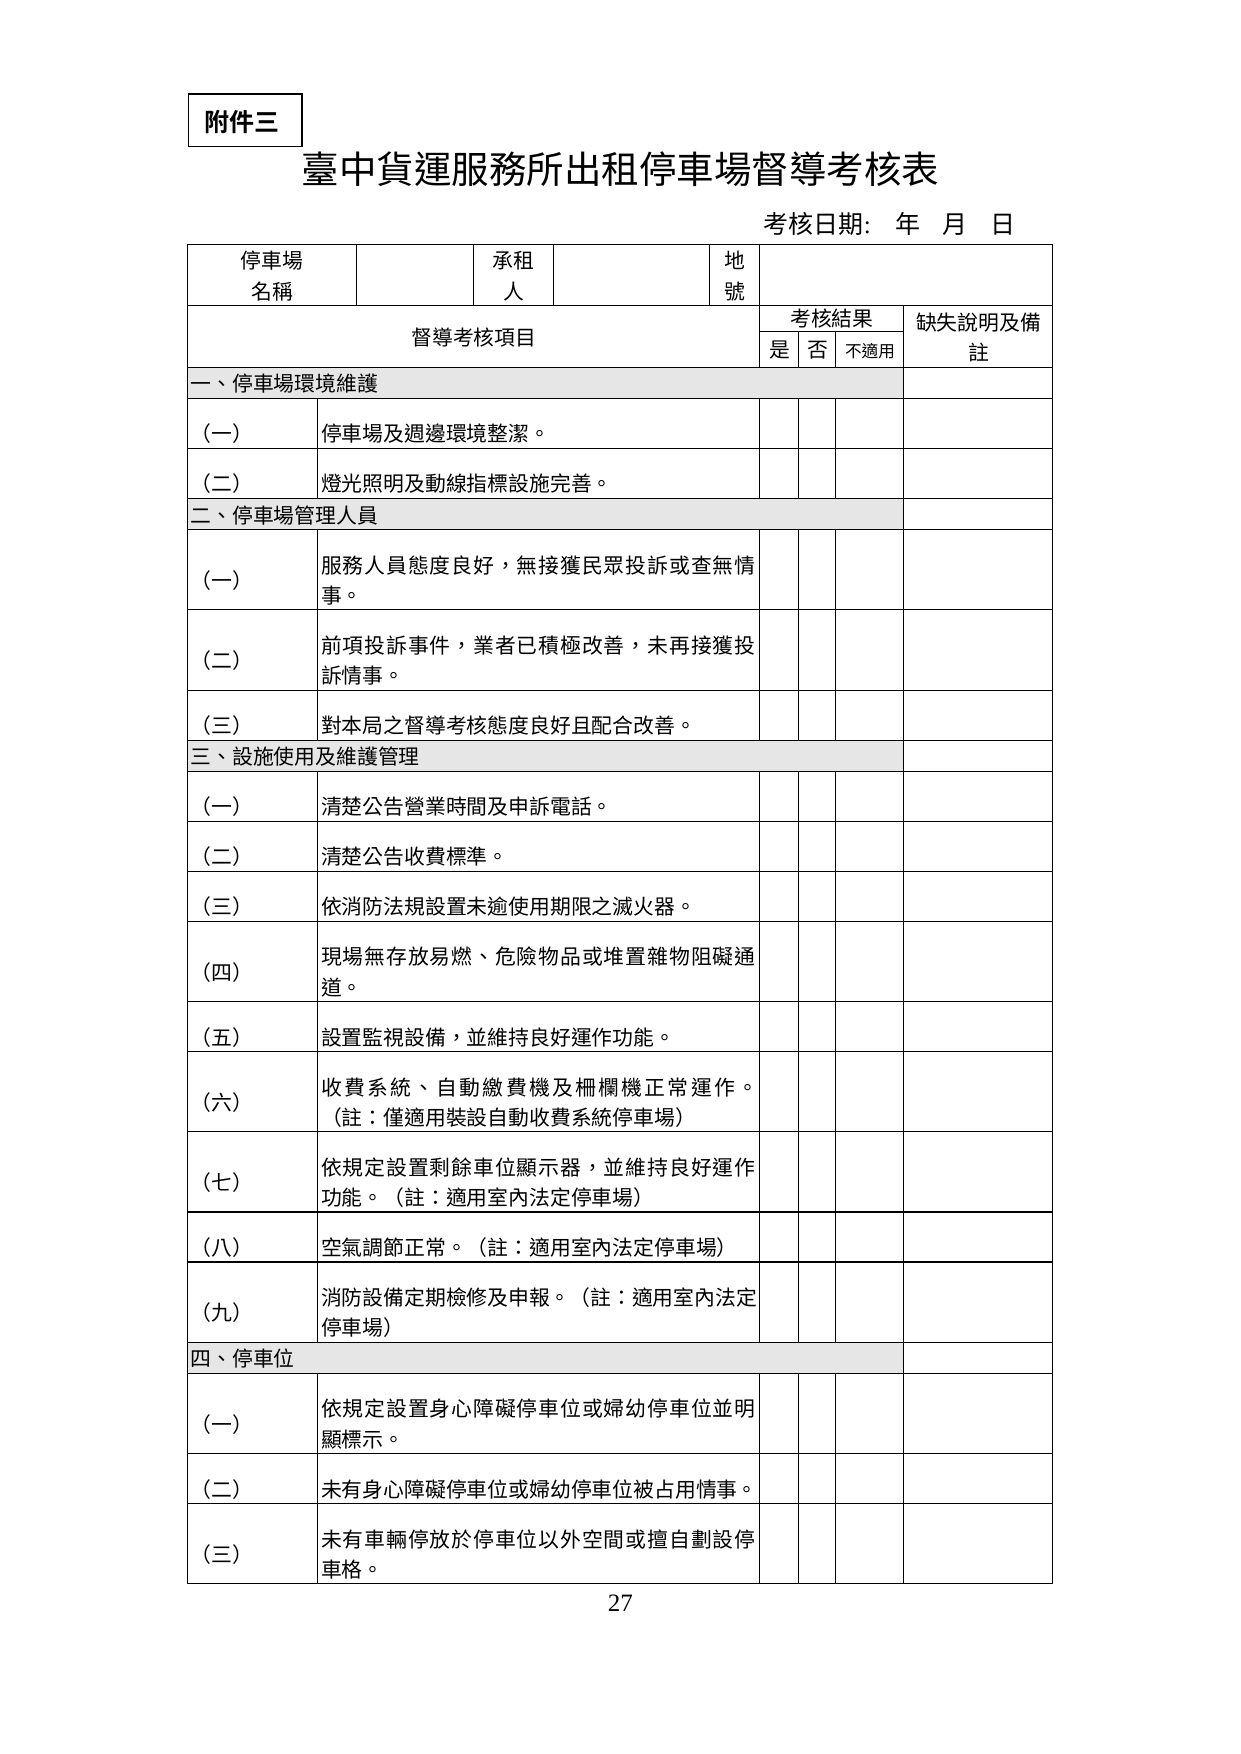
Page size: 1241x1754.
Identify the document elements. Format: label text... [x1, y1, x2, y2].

table_cell [904, 399, 1052, 448]
table_header 地號 [710, 245, 759, 305]
table_cell [904, 1213, 1052, 1261]
text 考核日期: 年 月 日 [187, 192, 1015, 244]
table_cell [836, 399, 903, 448]
table_cell 消防設備定期檢修及申報。（註：適用室內法定停車場） [318, 1263, 759, 1342]
table_cell [799, 610, 835, 689]
table_cell [904, 530, 1052, 609]
table_cell （三） [188, 691, 317, 739]
table_cell [760, 530, 798, 609]
table_cell [799, 922, 835, 1001]
table_cell [760, 449, 798, 498]
table_cell [760, 1454, 798, 1503]
table_cell [799, 872, 835, 921]
table_cell [836, 1263, 903, 1342]
table_cell [836, 1374, 903, 1453]
table_cell 清楚公告營業時間及申訴電話。 [318, 772, 759, 821]
table_cell 依消防法規設置未逾使用期限之滅火器。 [318, 872, 759, 921]
table_cell [799, 691, 835, 739]
table_cell [760, 399, 798, 448]
table_cell [836, 1002, 903, 1051]
table_cell [904, 1454, 1052, 1503]
table_cell 督導考核項目 [188, 306, 759, 367]
table_cell [799, 1132, 835, 1211]
table_cell 清楚公告收費標準。 [318, 822, 759, 871]
table_cell [799, 822, 835, 871]
table_cell [836, 822, 903, 871]
table_cell [904, 1052, 1052, 1131]
table_cell （七） [188, 1132, 317, 1211]
table_cell [799, 1052, 835, 1131]
table_cell 對本局之督導考核態度良好且配合改善。 [318, 691, 759, 739]
table_cell （三） [188, 1504, 317, 1583]
table_header [357, 245, 473, 305]
table_cell 燈光照明及動線指標設施完善。 [318, 449, 759, 498]
table_header [760, 245, 1052, 305]
table_cell [836, 691, 903, 739]
table_cell （九） [188, 1263, 317, 1342]
text 臺中貨運服務所出租停車場督導考核表 [187, 150, 1053, 192]
table_cell （四） [188, 922, 317, 1001]
table_cell [760, 822, 798, 871]
table_cell （五） [188, 1002, 317, 1051]
table_cell [799, 1213, 835, 1261]
table_cell 不適用 [836, 332, 903, 367]
table_cell [904, 872, 1052, 921]
table_cell [760, 691, 798, 739]
table_cell （一） [188, 772, 317, 821]
table_cell （六） [188, 1052, 317, 1131]
table_cell 依規定設置剩餘車位顯示器，並維持良好運作功能。（註：適用室內法定停車場） [318, 1132, 759, 1211]
table_cell [799, 530, 835, 609]
table_cell [904, 922, 1052, 1001]
table_cell [799, 1454, 835, 1503]
table_cell 收費系統、自動繳費機及柵欄機正常運作。（註：僅適用裝設自動收費系統停車場） [318, 1052, 759, 1131]
table_cell [760, 1374, 798, 1453]
table_cell [904, 610, 1052, 689]
table_cell [799, 772, 835, 821]
table_cell [836, 772, 903, 821]
table_cell [760, 1504, 798, 1583]
table_cell [760, 1002, 798, 1051]
table_cell 考核結果 [760, 306, 903, 331]
text [189, 95, 301, 146]
table_cell [904, 822, 1052, 871]
table_cell （一） [188, 530, 317, 609]
table_cell [760, 1213, 798, 1261]
table_cell 是 [760, 332, 798, 367]
table_cell [799, 449, 835, 498]
table_cell [904, 1374, 1052, 1453]
table_cell [760, 1263, 798, 1342]
table_cell 二、停車場管理人員 [188, 499, 903, 529]
table_cell 未有身心障礙停車位或婦幼停車位被占用情事。 [318, 1454, 759, 1503]
table_cell [760, 610, 798, 689]
table_cell [904, 1504, 1052, 1583]
table_cell [760, 1132, 798, 1211]
table_cell [904, 741, 1052, 771]
table_header [554, 245, 709, 305]
table_cell 空氣調節正常。（註：適用室內法定停車場） [318, 1213, 759, 1261]
table_cell [836, 922, 903, 1001]
table_cell [836, 1454, 903, 1503]
table_cell [760, 772, 798, 821]
table_cell [836, 449, 903, 498]
table_cell 一、停車場環境維護 [188, 368, 903, 398]
table_cell [836, 530, 903, 609]
table_cell 現場無存放易燃、危險物品或堆置雜物阻礙通道。 [318, 922, 759, 1001]
table_cell [904, 1132, 1052, 1211]
table_cell （二） [188, 1454, 317, 1503]
table_cell [799, 1374, 835, 1453]
table_cell [760, 1052, 798, 1131]
table_cell 依規定設置身心障礙停車位或婦幼停車位並明顯標示。 [318, 1374, 759, 1453]
table_cell [799, 1504, 835, 1583]
table_cell [799, 1263, 835, 1342]
table_cell [836, 1213, 903, 1261]
table_cell [904, 772, 1052, 821]
table_cell 前項投訴事件，業者已積極改善，未再接獲投訴情事。 [318, 610, 759, 689]
table_cell （一） [188, 399, 317, 448]
table_cell [904, 1002, 1052, 1051]
table_cell 設置監視設備，並維持良好運作功能。 [318, 1002, 759, 1051]
table_cell （一） [188, 1374, 317, 1453]
table_cell [904, 1263, 1052, 1342]
table_cell [904, 499, 1052, 529]
table_cell [760, 872, 798, 921]
table_cell 否 [799, 332, 835, 367]
table_cell [904, 449, 1052, 498]
table_cell [904, 691, 1052, 739]
table_cell （八） [188, 1213, 317, 1261]
table_cell （二） [188, 610, 317, 689]
table_cell 三、設施使用及維護管理 [188, 741, 903, 771]
table_cell 未有車輛停放於停車位以外空間或擅自劃設停車格。 [318, 1504, 759, 1583]
table_cell [836, 610, 903, 689]
table_cell [760, 922, 798, 1001]
table_cell 服務人員態度良好，無接獲民眾投訴或查無情事。 [318, 530, 759, 609]
table_cell （三） [188, 872, 317, 921]
table_cell [904, 368, 1052, 398]
table_cell （二） [188, 449, 317, 498]
table_cell [904, 1343, 1052, 1373]
table_cell （二） [188, 822, 317, 871]
table_cell [799, 1002, 835, 1051]
table_header 停車場 名稱 [188, 245, 356, 305]
table_cell 停車場及週邊環境整潔。 [318, 399, 759, 448]
table_cell [836, 1052, 903, 1131]
table_cell [799, 399, 835, 448]
table_cell [836, 872, 903, 921]
table_cell 四、停車位 [188, 1343, 903, 1373]
table_cell 缺失說明及備註 [904, 306, 1052, 367]
table_cell [836, 1504, 903, 1583]
table_header 承租人 [474, 245, 553, 305]
text 附件三 [204, 102, 286, 138]
table_cell [836, 1132, 903, 1211]
